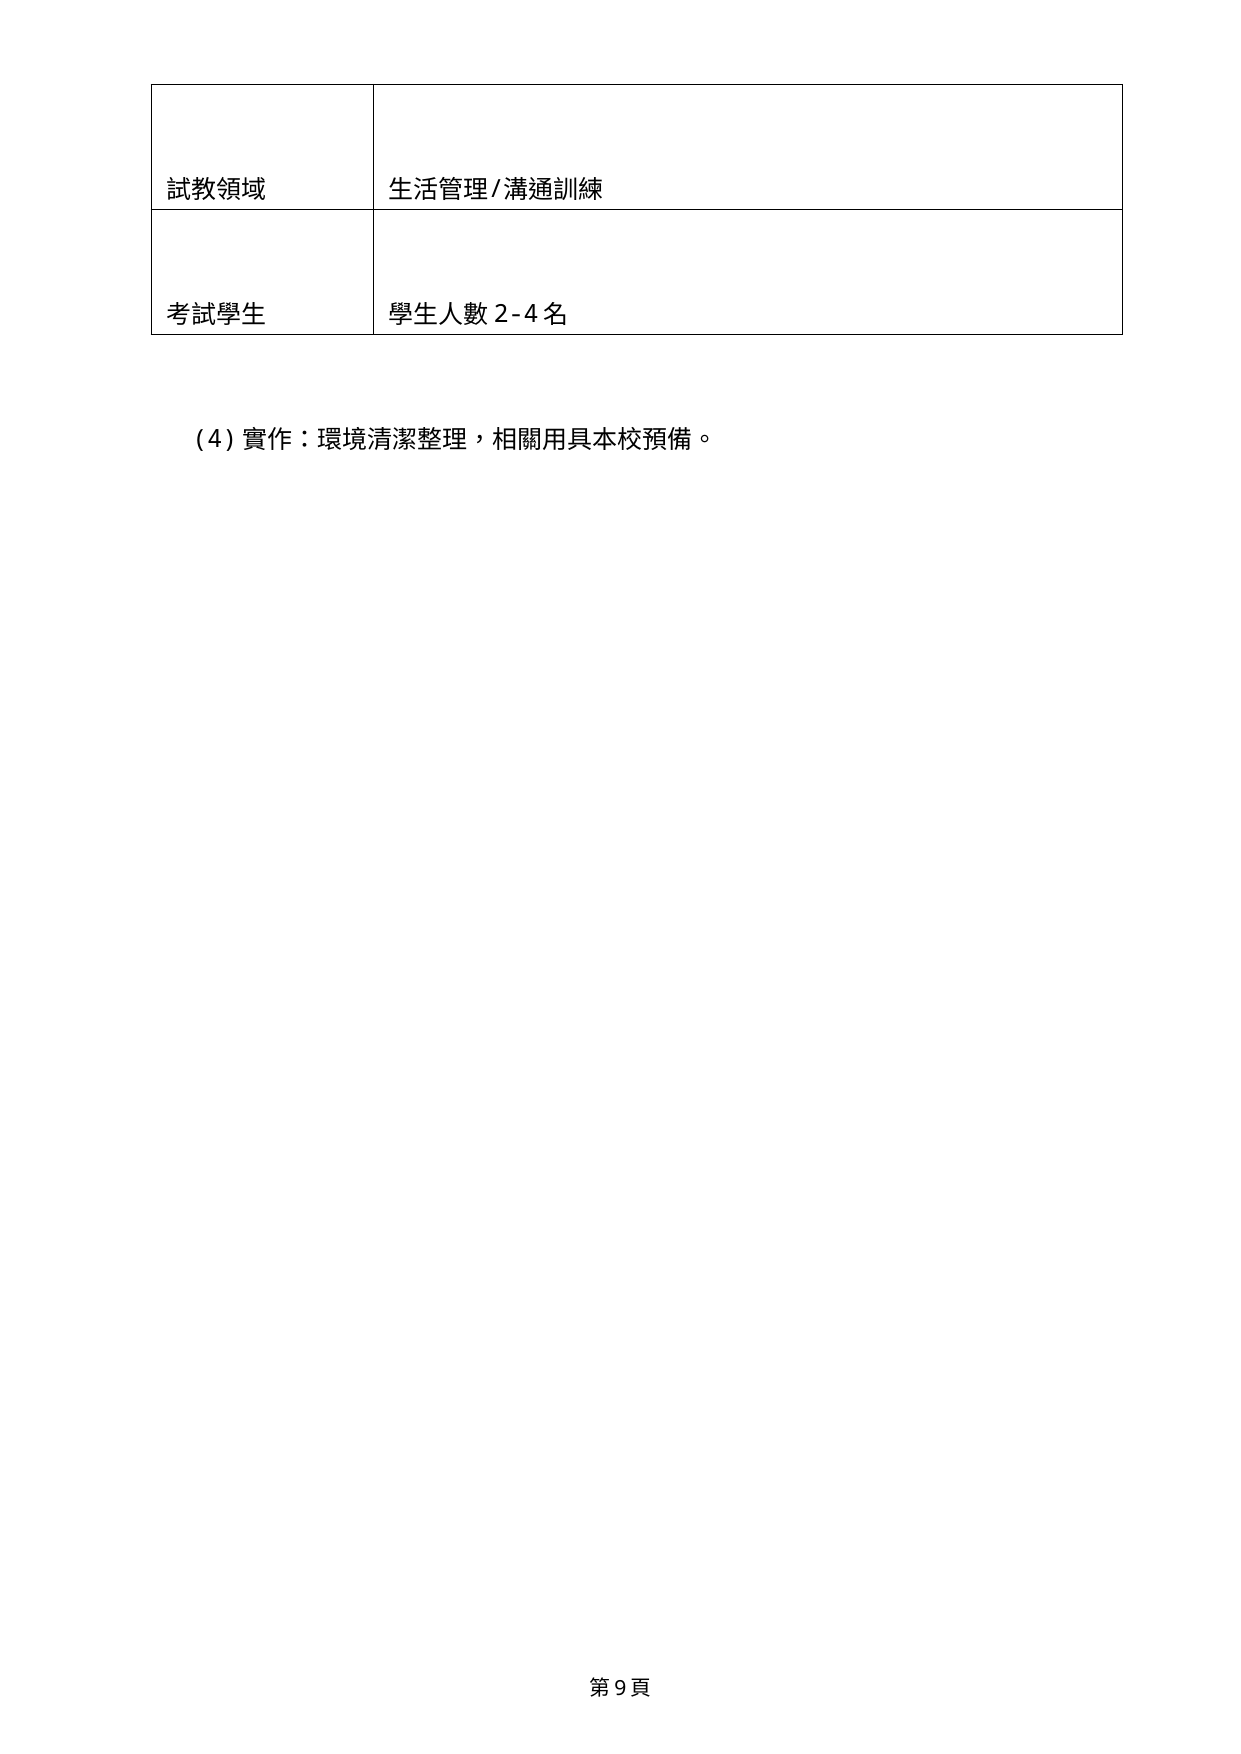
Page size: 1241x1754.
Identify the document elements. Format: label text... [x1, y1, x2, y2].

table_cell 學生人數2-4名 [374, 210, 1122, 334]
table_cell 生活管理/溝通訓練 [374, 85, 1122, 209]
table_cell 考試學生 [152, 210, 373, 334]
list 實作：環境清潔整理，相關用具本校預備。 [192, 396, 1122, 459]
table_cell 試教領域 [152, 85, 373, 209]
